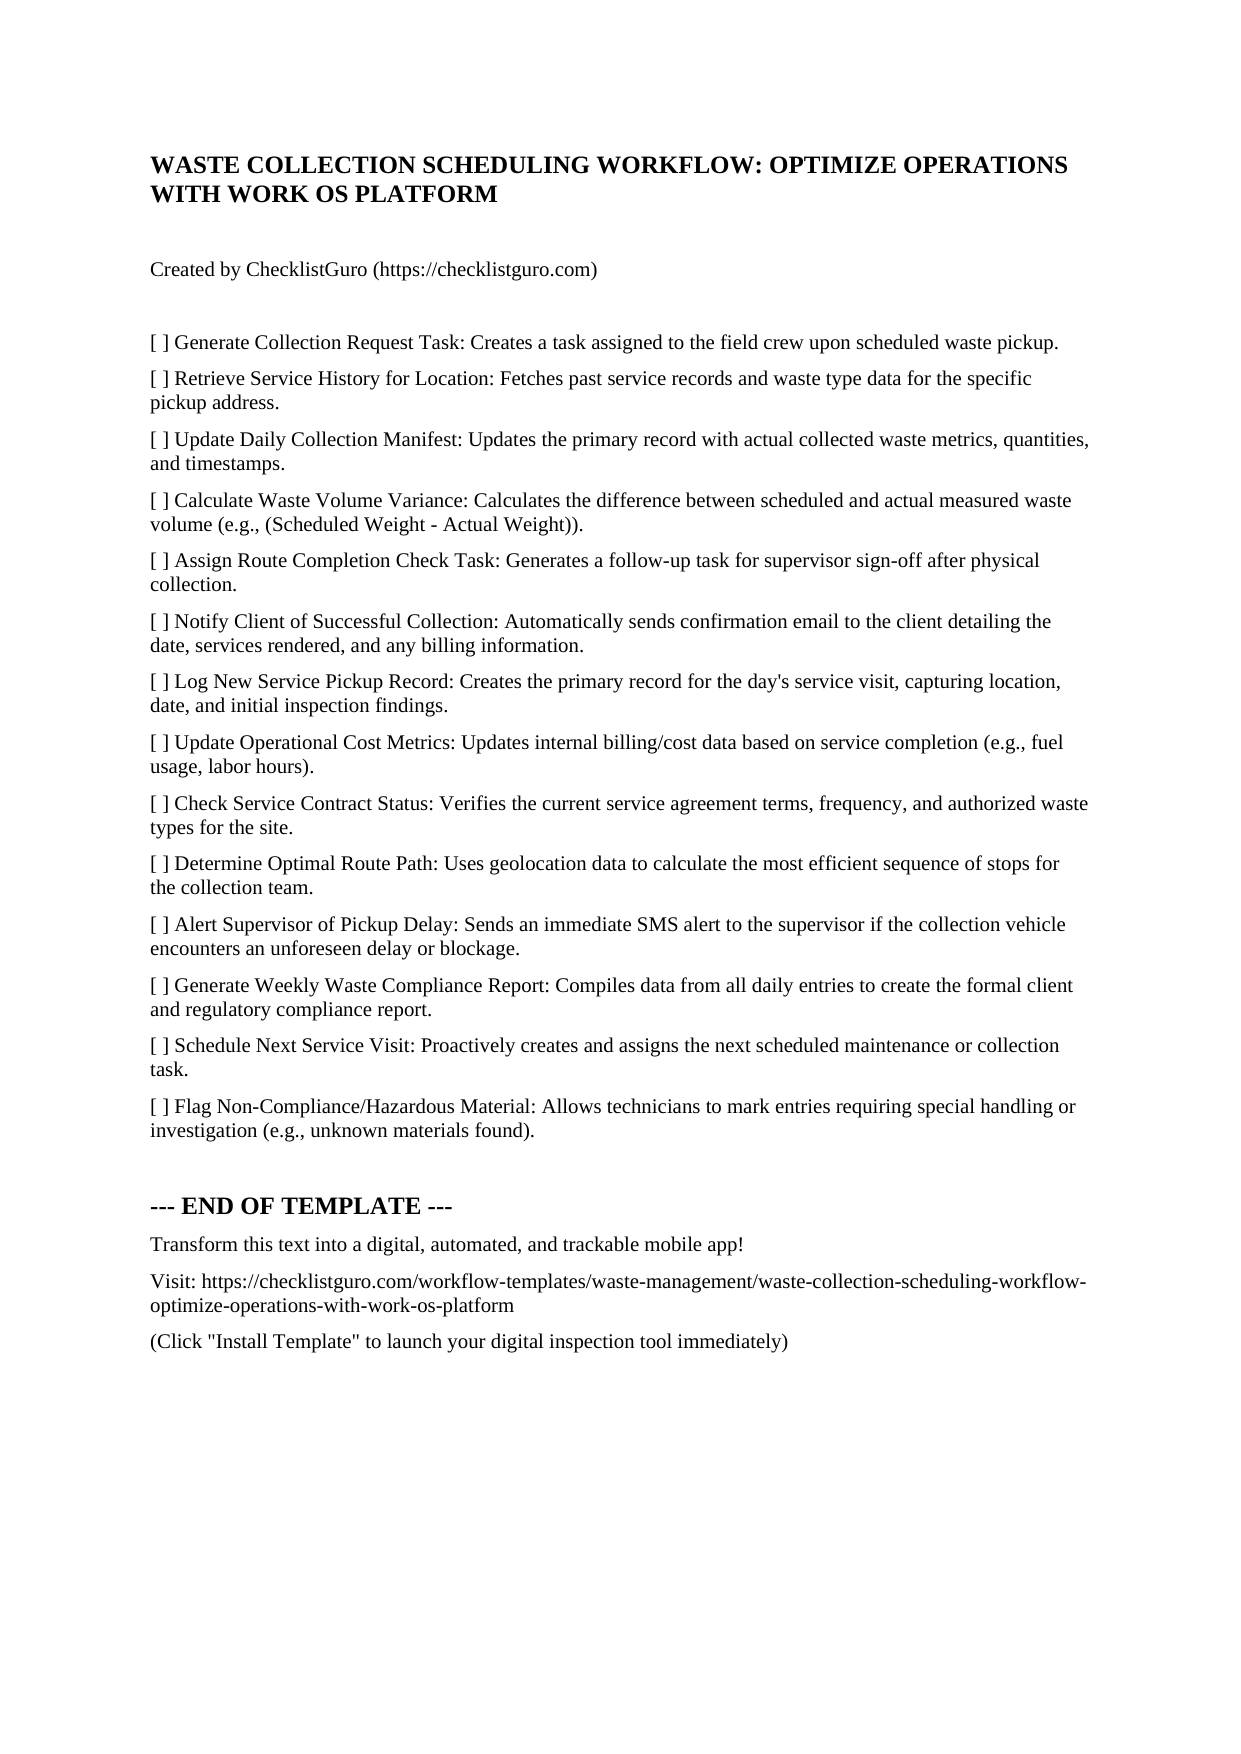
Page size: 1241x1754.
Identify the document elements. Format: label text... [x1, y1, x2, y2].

text [ ] Check Service Contract Status: Verifies the current service agreement terms, frequency, and authorized waste types for the site. [150, 791, 1090, 839]
text [ ] Determine Optimal Route Path: Uses geolocation data to calculate the most efficient sequence of stops for the collection team. [150, 851, 1090, 899]
text [ ] Schedule Next Service Visit: Proactively creates and assigns the next scheduled maintenance or collection task. [150, 1033, 1090, 1081]
text [ ] Generate Weekly Waste Compliance Report: Compiles data from all daily entries to create the formal client and regulatory compliance report. [150, 972, 1090, 1021]
text [ ] Notify Client of Successful Collection: Automatically sends confirmation email to the client detailing the date, services rendered, and any billing information. [150, 609, 1090, 657]
text WASTE COLLECTION SCHEDULING WORKFLOW: OPTIMIZE OPERATIONS WITH WORK OS PLATFORM [150, 150, 1090, 207]
text [ ] Log New Service Pickup Record: Creates the primary record for the day's service visit, capturing location, date, and initial inspection findings. [150, 669, 1090, 717]
text Transform this text into a digital, automated, and trackable mobile app! [150, 1232, 1090, 1256]
text (Click "Install Template" to launch your digital inspection tool immediately) [150, 1329, 1090, 1353]
text [ ] Calculate Waste Volume Variance: Calculates the difference between scheduled and actual measured waste volume (e.g., (Scheduled Weight - Actual Weight)). [150, 487, 1090, 536]
text Visit: https://checklistguro.com/workflow-templates/waste-management/waste-collection-scheduling-workflow-optimize-operations-with-work-os-platform [150, 1269, 1090, 1317]
text [ ] Update Operational Cost Metrics: Updates internal billing/cost data based on service completion (e.g., fuel usage, labor hours). [150, 730, 1090, 778]
text [ ] Generate Collection Request Task: Creates a task assigned to the field crew upon scheduled waste pickup. [150, 330, 1090, 354]
text [ ] Alert Supervisor of Pickup Delay: Sends an immediate SMS alert to the supervisor if the collection vehicle encounters an unforeseen delay or blockage. [150, 912, 1090, 960]
text [ ] Update Daily Collection Manifest: Updates the primary record with actual collected waste metrics, quantities, and timestamps. [150, 427, 1090, 475]
text [ ] Assign Route Completion Check Task: Generates a follow-up task for supervisor sign-off after physical collection. [150, 548, 1090, 596]
text [ ] Retrieve Service History for Location: Fetches past service records and waste type data for the specific pickup address. [150, 366, 1090, 414]
text --- END OF TEMPLATE --- [150, 1191, 1090, 1220]
text Created by ChecklistGuro (https://checklistguro.com) [150, 257, 1090, 281]
text [ ] Flag Non-Compliance/Hazardous Material: Allows technicians to mark entries requiring special handling or investigation (e.g., unknown materials found). [150, 1094, 1090, 1142]
